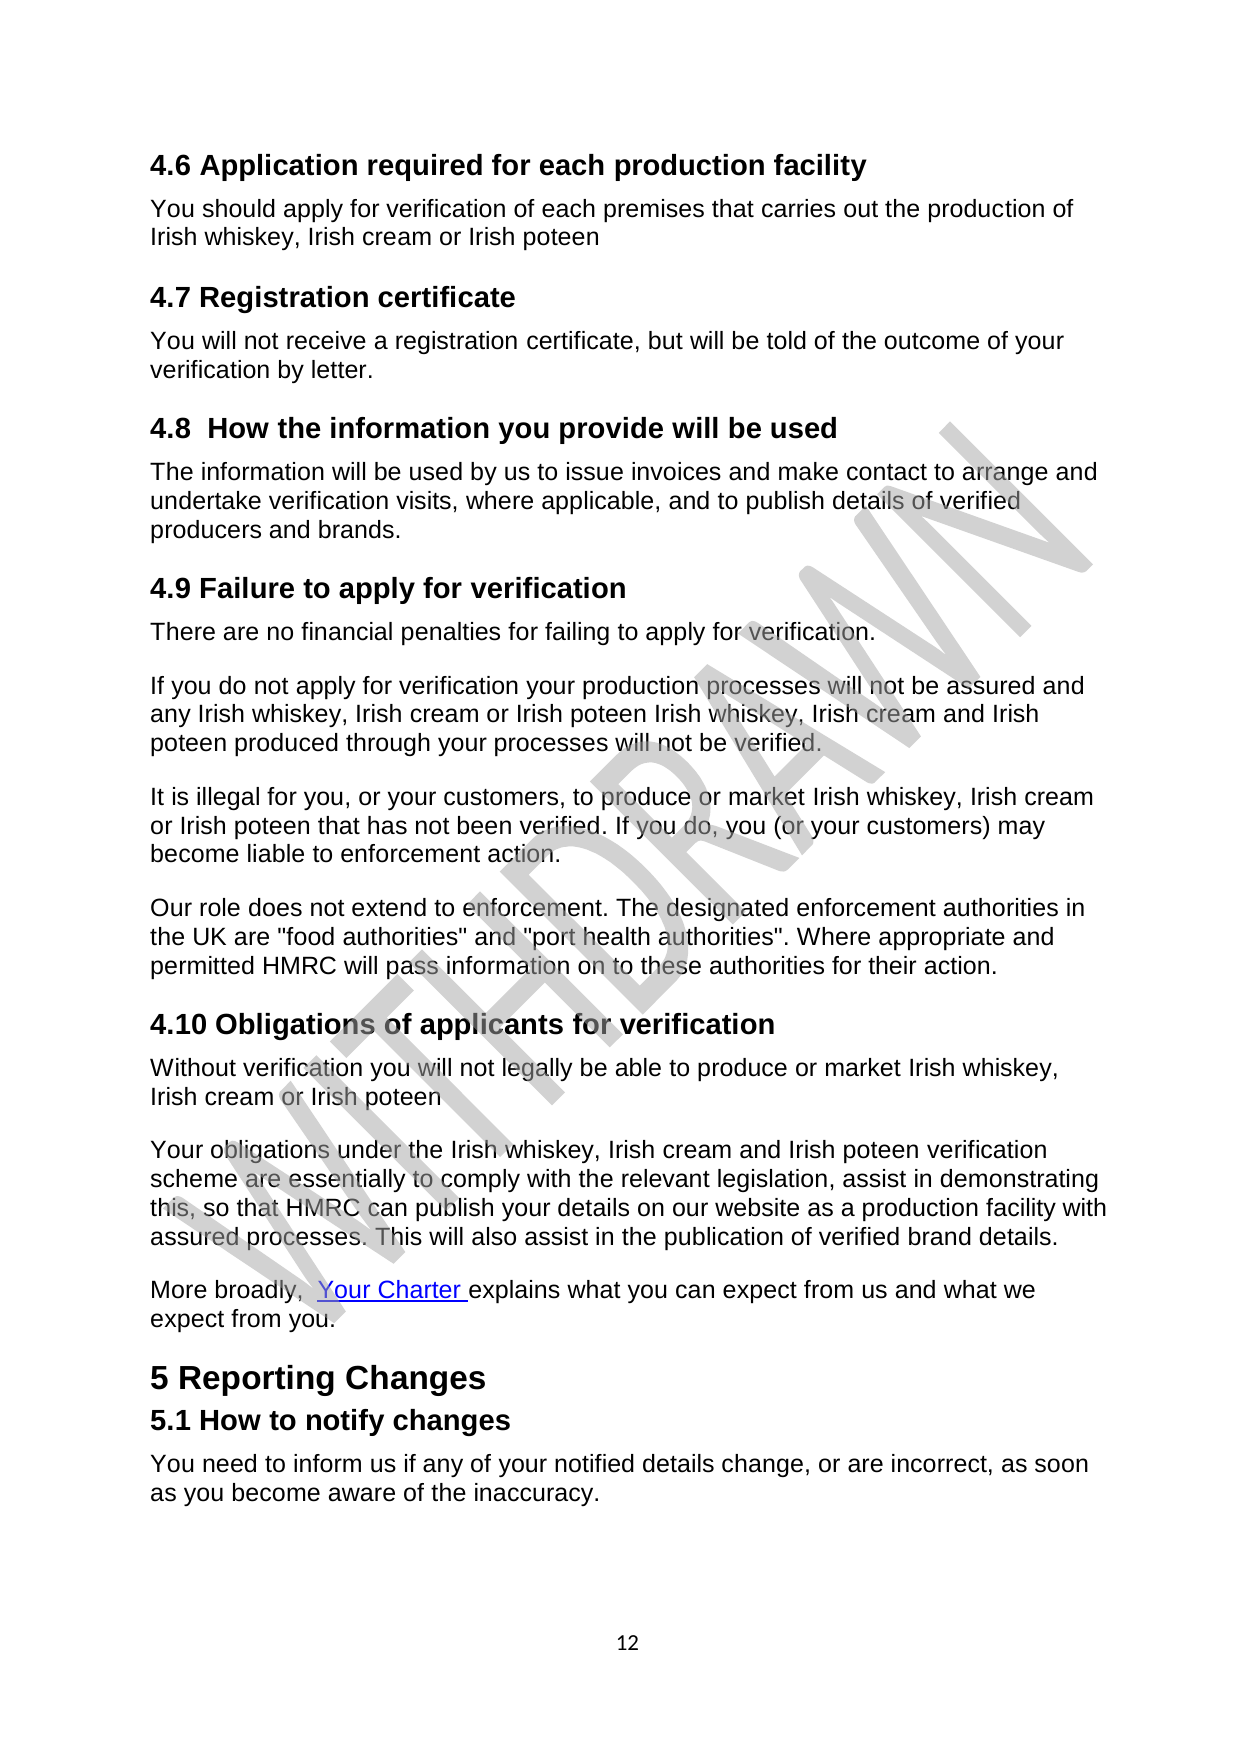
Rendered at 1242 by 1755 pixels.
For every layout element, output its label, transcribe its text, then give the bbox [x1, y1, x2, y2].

text 5.1 How to notify changes [150, 1403, 1119, 1436]
text 4.6 Application required for each production facility [150, 148, 1119, 181]
text You should apply for verification of each premises that carries out the production of [150, 194, 1119, 222]
text [821, 571, 909, 604]
text It is illegal for you, or your customers, to produce or market Irish whiskey, Irish cream or Irish poteen that has not been verified. If you do, you (or your customers) may become liable to enforcement action. [150, 782, 675, 868]
text Without verification you will not legally be able to produce or market Irish whiskey, Irish cream or Irish poteen [150, 1053, 453, 1111]
text Our role does not extend to enforcement. The designated enforcement authorities in the UK are "food authorities" and "port health authorities". Where appropriate and permitted HMRC will pass information on to these authorities for their action. [483, 893, 606, 979]
text If you do not apply for verification your production processes will not be assured and any Irish whiskey, Irish cream or Irish poteen Irish whiskey, Irish cream and Irish poteen produced through your processes will not be verified. [721, 671, 1087, 757]
text 4.10 Obligations of applicants for verification [597, 1007, 1119, 1041]
text 5 Reporting Changes [150, 1358, 1119, 1396]
text You need to inform us if any of your notified details change, or are incorrect, as soon as you become aware of the inaccuracy. [150, 1449, 1091, 1506]
text Our role does not extend to enforcement. The designated enforcement authorities in the UK are "food authorities" and "port health authorities". Where appropriate and permitted HMRC will pass information on to these authorities for their action. [548, 893, 667, 979]
text More broadly, Your Charter explains what you can expect from us and what we expect from you. [150, 1276, 1112, 1333]
text 4.10 Obligations of applicants for verification [388, 1007, 486, 1041]
text You will not receive a registration certificate, but will be told of the outcome of your verification by letter. [150, 326, 1067, 383]
text 4.10 Obligations of applicants for verification [150, 1007, 363, 1041]
text If you do not apply for verification your production processes will not be assured and any Irish whiskey, Irish cream or Irish poteen Irish whiskey, Irish cream and Irish poteen produced through your processes will not be verified. [150, 671, 741, 757]
text Our role does not extend to enforcement. The designated enforcement authorities in the UK are "food authorities" and "port health authorities". Where appropriate and permitted HMRC will pass information on to these authorities for their action. [668, 893, 1087, 979]
text 4.9 Failure to apply for verification [150, 571, 815, 604]
text 4.8 How the information you provide will be used [150, 411, 1119, 444]
text There are no financial penalties for failing to apply for verification. [942, 617, 1119, 646]
text [911, 571, 985, 604]
text The information will be used by us to issue invoices and make contact to arrange and undertake verification visits, where applicable, and to publish details of verified producers and brands. [150, 457, 1046, 543]
text There are no financial penalties for failing to apply for verification. [844, 617, 902, 646]
text Irish whiskey, Irish cream or Irish poteen [150, 222, 1119, 251]
text 4.7 Registration certificate [150, 280, 1119, 313]
text [978, 571, 1119, 604]
text The information will be used by us to issue invoices and make contact to arrange and undertake verification visits, where applicable, and to publish details of verified producers and brands. [987, 457, 1100, 543]
text If you do not apply for verification your production processes will not be assured and any Irish whiskey, Irish cream or Irish poteen Irish whiskey, Irish cream and Irish poteen produced through your processes will not be verified. [724, 694, 802, 757]
text Your obligations under the Irish whiskey, Irish cream and Irish poteen verification scheme are essentially to comply with the relevant legislation, assist in demonstrating this, so that HMRC can publish your details on our website as a production facility with assured processes. This will also assist in the publication of verified brand details. [150, 1136, 348, 1251]
text Without verification you will not legally be able to produce or market Irish whiskey, Irish cream or Irish poteen [424, 1053, 1061, 1111]
text Our role does not extend to enforcement. The designated enforcement authorities in the UK are "food authorities" and "port health authorities". Where appropriate and permitted HMRC will pass information on to these authorities for their action. [150, 893, 526, 979]
text 4.10 Obligations of applicants for verification [508, 1007, 602, 1041]
text Your obligations under the Irish whiskey, Irish cream and Irish poteen verification scheme are essentially to comply with the relevant legislation, assist in demonstrating this, so that HMRC can publish your details on our website as a production facility with assured processes. This will also assist in the publication of verified brand details. [329, 1136, 1110, 1251]
text There are no financial penalties for failing to apply for verification. [150, 617, 842, 646]
text Your obligations under the Irish whiskey, Irish cream and Irish poteen verification scheme are essentially to comply with the relevant legislation, assist in demonstrating this, so that HMRC can publish your details on our website as a production facility with assured processes. This will also assist in the publication of verified brand details. [263, 1179, 372, 1251]
text It is illegal for you, or your customers, to produce or market Irish whiskey, Irish cream or Irish poteen that has not been verified. If you do, you (or your customers) may become liable to enforcement action. [704, 782, 1097, 868]
